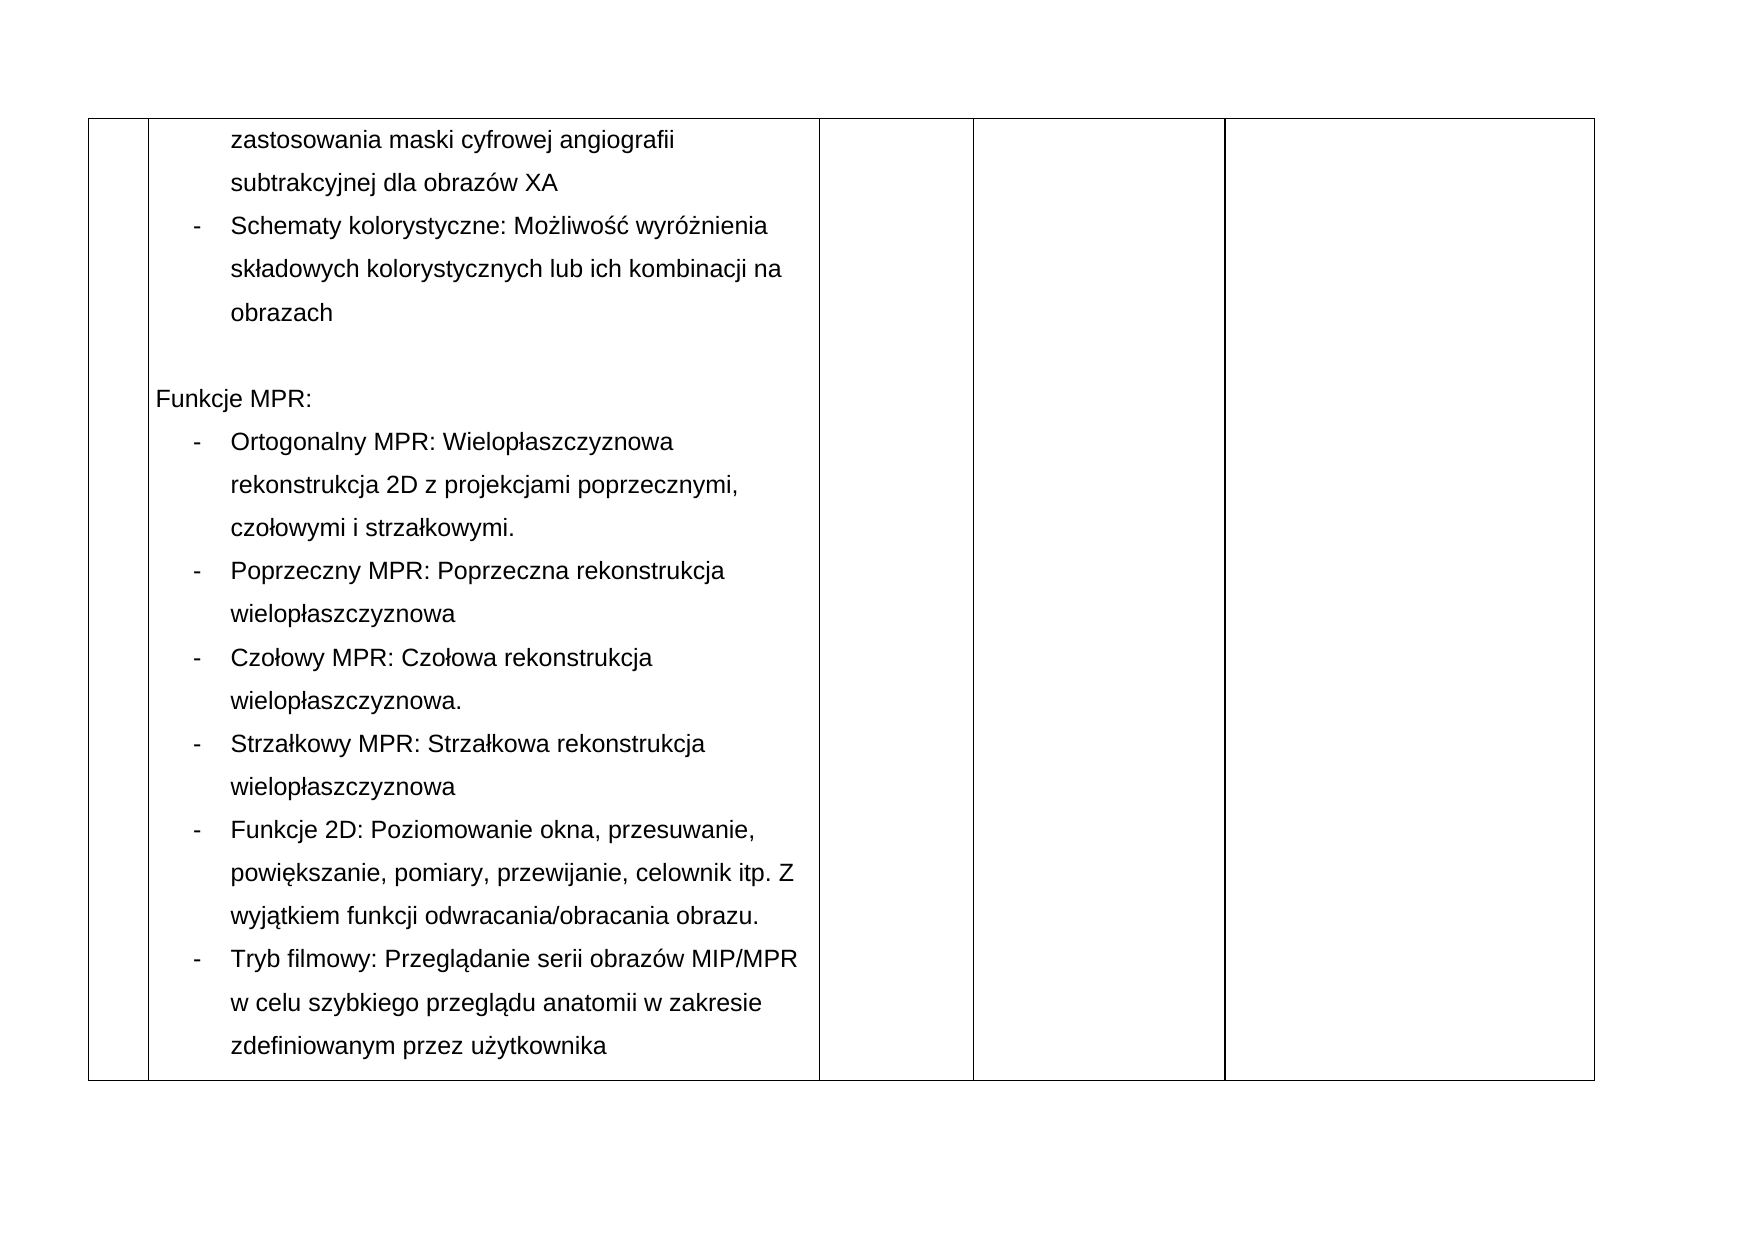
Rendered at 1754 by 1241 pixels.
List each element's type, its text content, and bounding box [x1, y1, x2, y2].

table_cell [974, 119, 1224, 1080]
table_cell zastosowania maski cyfrowej angiografii subtrakcyjnej dla obrazów XA Schematy kolorystyczne: Możliwość wyróżnienia składowych kolorystycznych lub ich kombinacji na obrazach Funkcje MPR: Ortogonalny MPR: Wielopłaszczyznowa rekonstrukcja 2D z projekcjami poprzecznymi, czołowymi i strzałkowymi. Poprzeczny MPR: Poprzeczna rekonstrukcja wielopłaszczyznowa Czołowy MPR: Czołowa rekonstrukcja wielopłaszczyznowa. Strzałkowy MPR: Strzałkowa rekonstrukcja wielopłaszczyznowa Funkcje 2D: Poziomowanie okna, przesuwanie, powiększanie, pomiary, przewijanie, celownik itp. Z wyjątkiem funkcji odwracania/obracania obrazu. Tryb filmowy: Przeglądanie serii obrazów MIP/MPR w celu szybkiego przeglądu anatomii w zakresie zdefiniowanym przez użytkownika [149, 119, 819, 1080]
table_cell [89, 119, 148, 1080]
table_cell [1226, 119, 1594, 1080]
table_cell [820, 119, 973, 1080]
